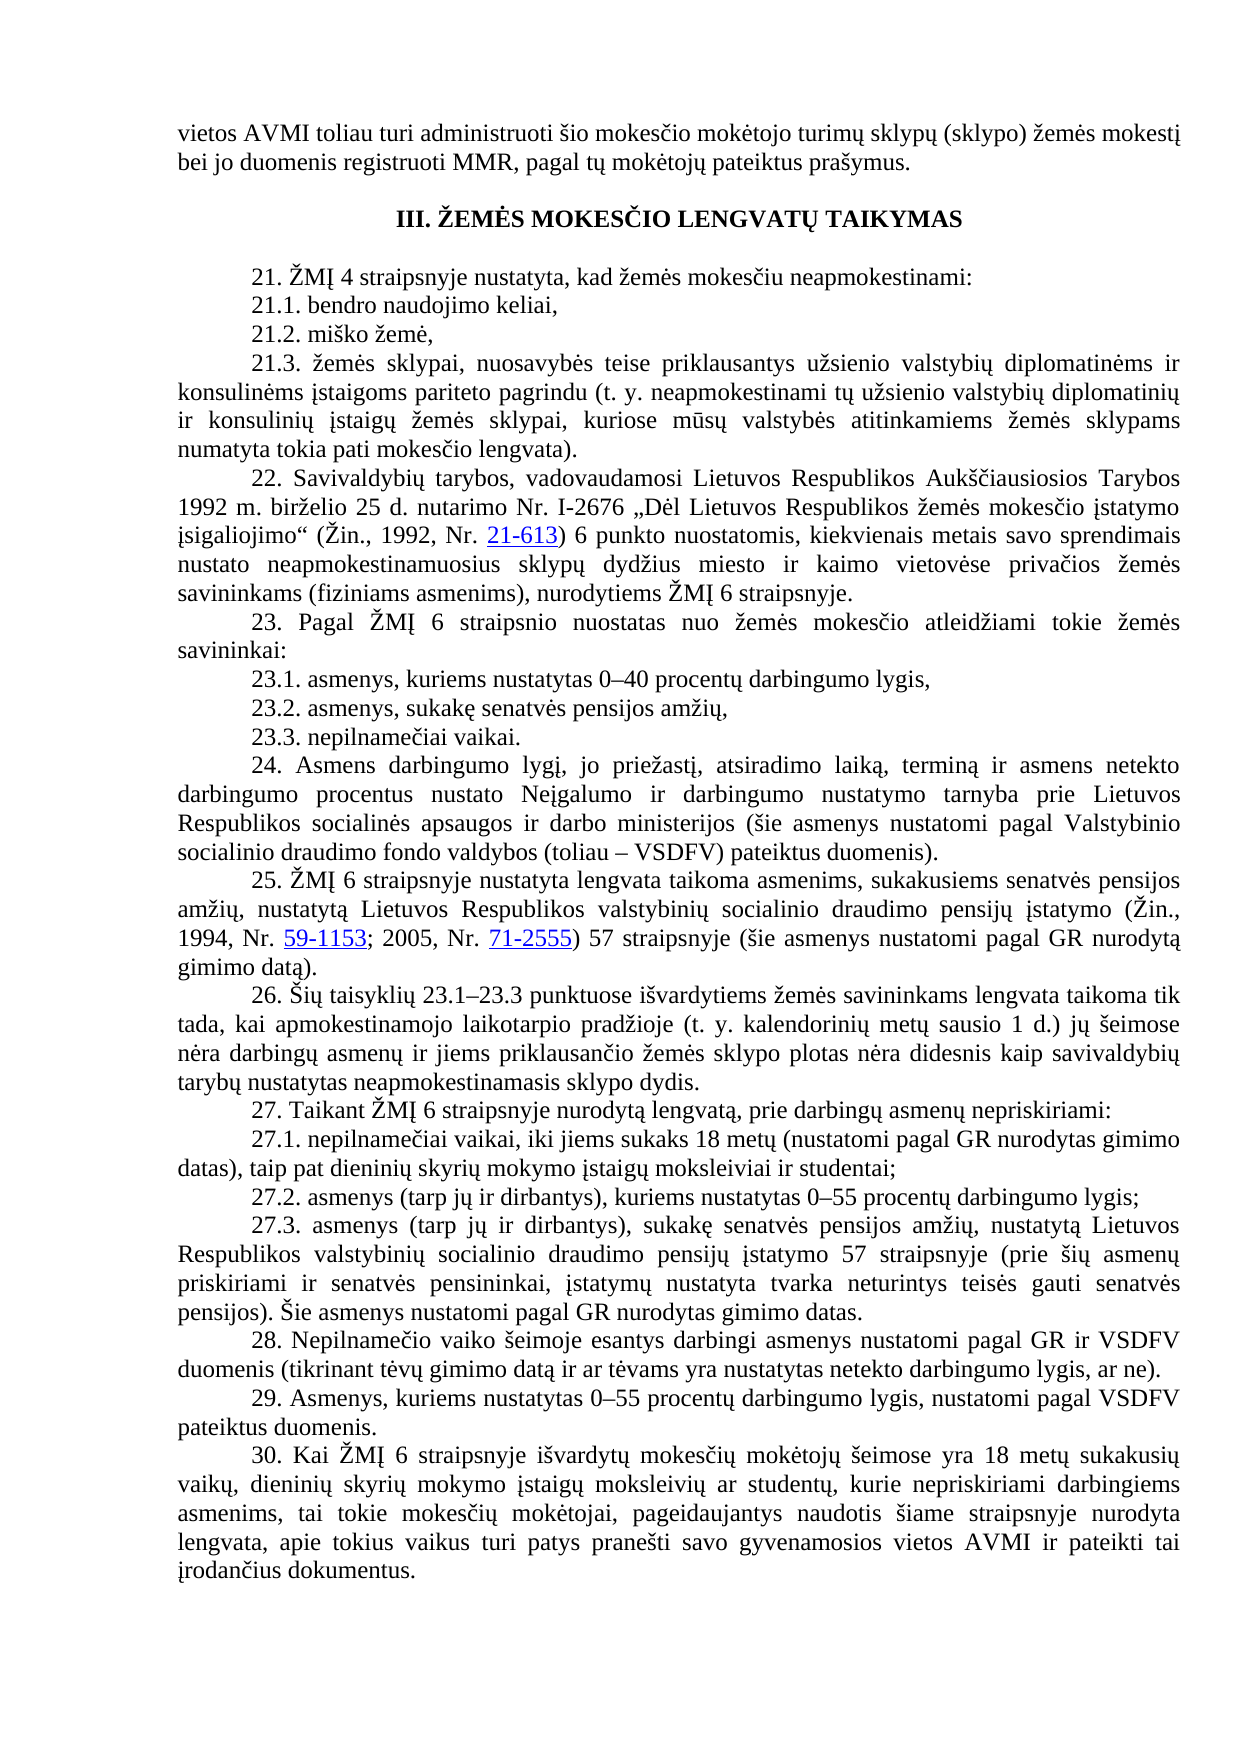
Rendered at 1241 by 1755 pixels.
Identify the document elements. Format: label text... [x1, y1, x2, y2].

text 29. Asmenys, kuriems nustatytas 0–55 procentų darbingumo lygis, nustatomi pagal VSDFV pateiktus duomenis. [177, 1383, 1181, 1441]
text 23. Pagal ŽMĮ 6 straipsnio nuostatas nuo žemės mokesčio atleidžiami tokie žemės savininkai: [177, 607, 1181, 664]
text 24. Asmens darbingumo lygį, jo priežastį, atsiradimo laiką, terminą ir asmens netekto darbingumo procentus nustato Neįgalumo ir darbingumo nustatymo tarnyba prie Lietuvos Respublikos socialinės apsaugos ir darbo ministerijos (šie asmenys nustatomi pagal Valstybinio socialinio draudimo fondo valdybos (toliau – VSDFV) pateiktus duomenis). [177, 751, 1181, 866]
text III. ŽEMĖS MOKESČIO LENGVATŲ TAIKYMAS [177, 204, 1181, 233]
text 21.2. miško žemė, [177, 319, 1181, 348]
text vietos AVMI toliau turi administruoti šio mokesčio mokėtojo turimų sklypų (sklypo) žemės mokestį bei jo duomenis registruoti MMR, pagal tų mokėtojų pateiktus prašymus. [177, 118, 1181, 176]
text 27. Taikant ŽMĮ 6 straipsnyje nurodytą lengvatą, prie darbingų asmenų nepriskiriami: [177, 1096, 1181, 1124]
text 21.3. žemės sklypai, nuosavybės teise priklausantys užsienio valstybių diplomatinėms ir konsulinėms įstaigoms pariteto pagrindu (t. y. neapmokestinami tų užsienio valstybių diplomatinių ir konsulinių įstaigų žemės sklypai, kuriose mūsų valstybės atitinkamiems žemės sklypams numatyta tokia pati mokesčio lengvata). [177, 348, 1181, 463]
text 22. Savivaldybių tarybos, vadovaudamosi Lietuvos Respublikos Aukščiausiosios Tarybos 1992 m. birželio 25 d. nutarimo Nr. I-2676 „Dėl Lietuvos Respublikos žemės mokesčio įstatymo įsigaliojimo“ (Žin., 1992, Nr. 21-613) 6 punkto nuostatomis, kiekvienais metais savo sprendimais nustato neapmokestinamuosius sklypų dydžius miesto ir kaimo vietovėse privačios žemės savininkams (fiziniams asmenims), nurodytiems ŽMĮ 6 straipsnyje. [177, 463, 1181, 607]
text 27.2. asmenys (tarp jų ir dirbantys), kuriems nustatytas 0–55 procentų darbingumo lygis; [177, 1182, 1181, 1211]
text 27.3. asmenys (tarp jų ir dirbantys), sukakę senatvės pensijos amžių, nustatytą Lietuvos Respublikos valstybinių socialinio draudimo pensijų įstatymo 57 straipsnyje (prie šių asmenų priskiriami ir senatvės pensininkai, įstatymų nustatyta tvarka neturintys teisės gauti senatvės pensijos). Šie asmenys nustatomi pagal GR nurodytas gimimo datas. [177, 1211, 1181, 1326]
text 23.2. asmenys, sukakę senatvės pensijos amžių, [177, 693, 1181, 722]
text 23.1. asmenys, kuriems nustatytas 0–40 procentų darbingumo lygis, [177, 664, 1181, 693]
text 23.3. nepilnamečiai vaikai. [177, 722, 1181, 751]
text 21.1. bendro naudojimo keliai, [177, 291, 1181, 319]
text 26. Šių taisyklių 23.1–23.3 punktuose išvardytiems žemės savininkams lengvata taikoma tik tada, kai apmokestinamojo laikotarpio pradžioje (t. y. kalendorinių metų sausio 1 d.) jų šeimose nėra darbingų asmenų ir jiems priklausančio žemės sklypo plotas nėra didesnis kaip savivaldybių tarybų nustatytas neapmokestinamasis sklypo dydis. [177, 981, 1181, 1096]
text 30. Kai ŽMĮ 6 straipsnyje išvardytų mokesčių mokėtojų šeimose yra 18 metų sukakusių vaikų, dieninių skyrių mokymo įstaigų moksleivių ar studentų, kurie nepriskiriami darbingiems asmenims, tai tokie mokesčių mokėtojai, pageidaujantys naudotis šiame straipsnyje nurodyta lengvata, apie tokius vaikus turi patys pranešti savo gyvenamosios vietos AVMI ir pateikti tai įrodančius dokumentus. [177, 1441, 1181, 1584]
text 25. ŽMĮ 6 straipsnyje nustatyta lengvata taikoma asmenims, sukakusiems senatvės pensijos amžių, nustatytą Lietuvos Respublikos valstybinių socialinio draudimo pensijų įstatymo (Žin., 1994, Nr. 59-1153; 2005, Nr. 71-2555) 57 straipsnyje (šie asmenys nustatomi pagal GR nurodytą gimimo datą). [177, 866, 1181, 981]
text 28. Nepilnamečio vaiko šeimoje esantys darbingi asmenys nustatomi pagal GR ir VSDFV duomenis (tikrinant tėvų gimimo datą ir ar tėvams yra nustatytas netekto darbingumo lygis, ar ne). [177, 1326, 1181, 1383]
text 27.1. nepilnamečiai vaikai, iki jiems sukaks 18 metų (nustatomi pagal GR nurodytas gimimo datas), taip pat dieninių skyrių mokymo įstaigų moksleiviai ir studentai; [177, 1124, 1181, 1182]
text 21. ŽMĮ 4 straipsnyje nustatyta, kad žemės mokesčiu neapmokestinami: [177, 262, 1181, 291]
